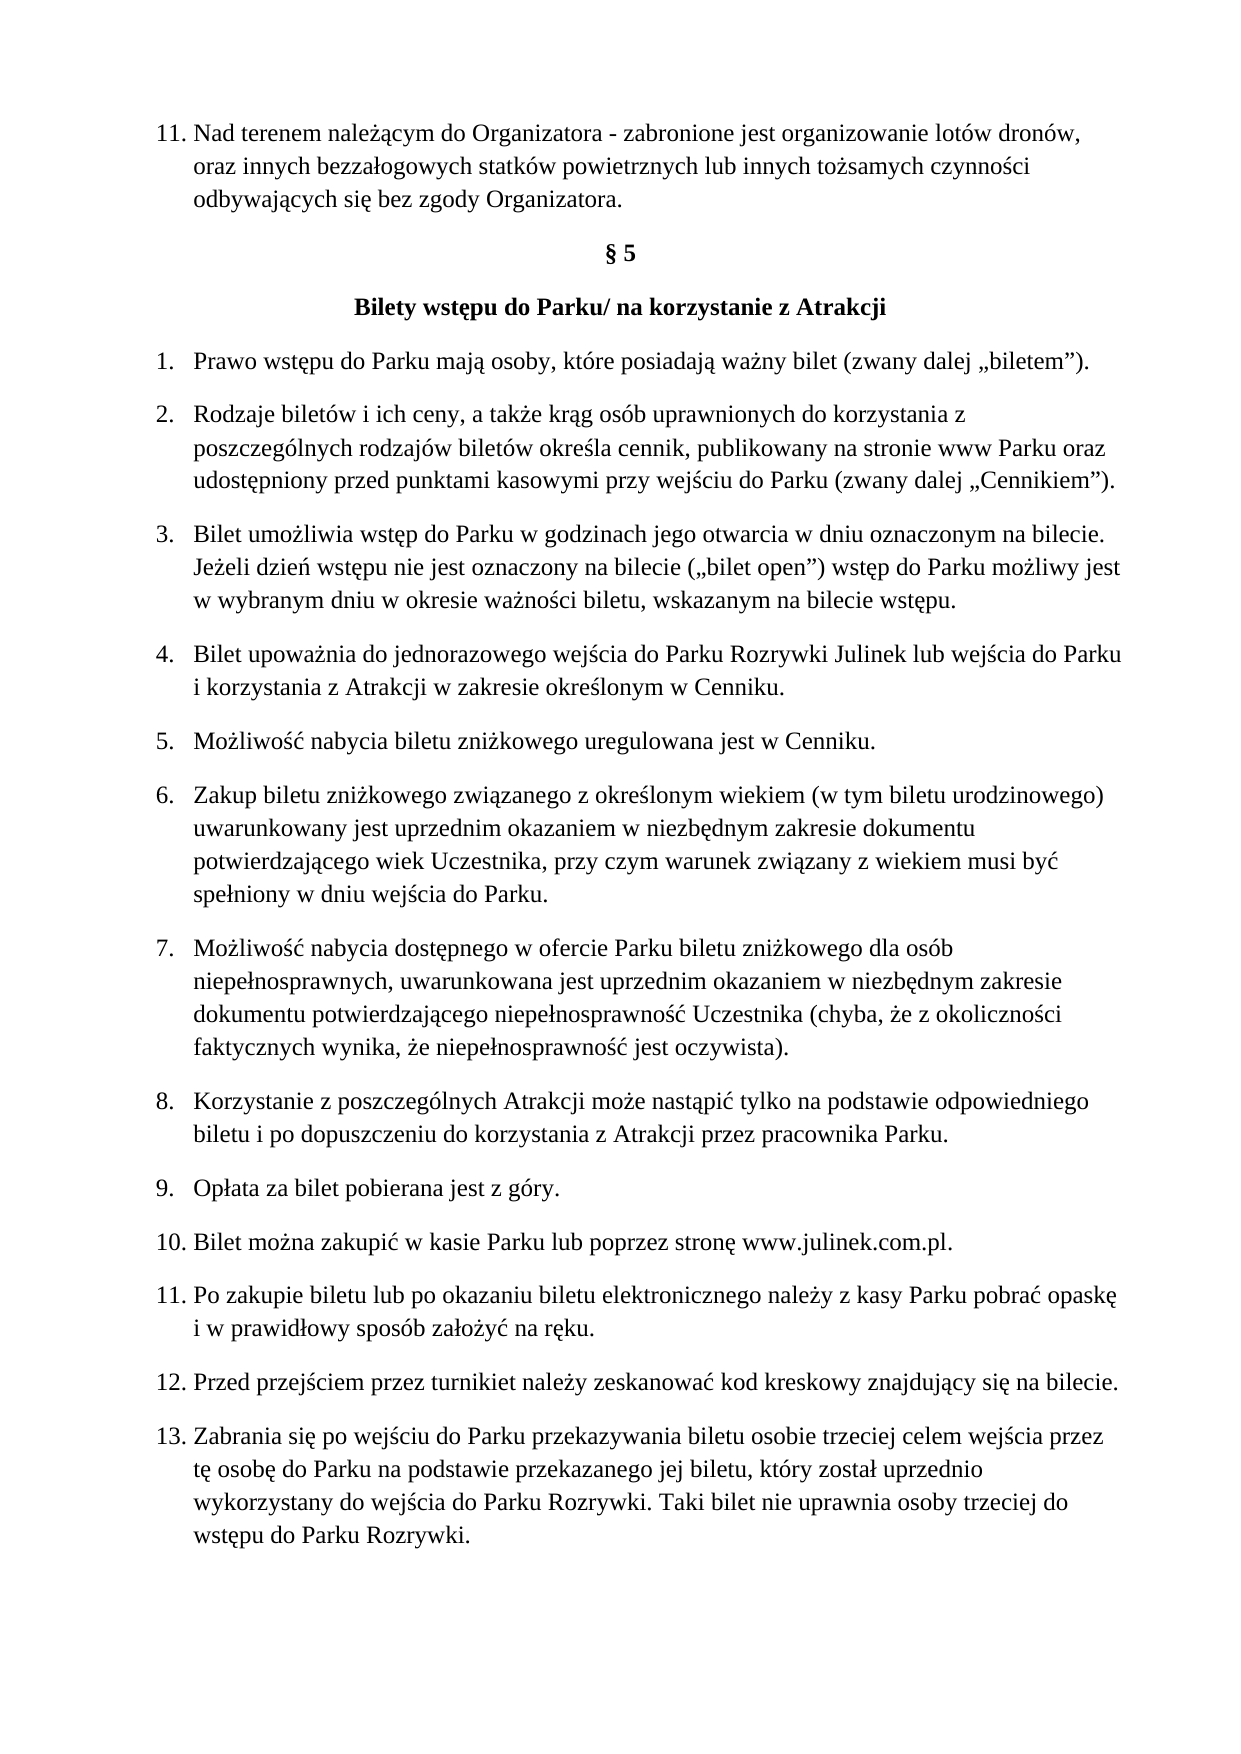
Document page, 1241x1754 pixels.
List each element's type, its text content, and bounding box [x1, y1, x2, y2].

list Możliwość nabycia biletu zniżkowego uregulowana jest w Cenniku. [156, 726, 1122, 755]
list Zabrania się po wejściu do Parku przekazywania biletu osobie trzeciej celem wejścia przez tę osobę do Parku na podstawie przekazanego jej biletu, który został uprzednio wykorzystany do wejścia do Parku Rozrywki. Taki bilet nie uprawnia osoby trzeciej do wstępu do Parku Rozrywki. [156, 1421, 1122, 1549]
list Zakup biletu zniżkowego związanego z określonym wiekiem (w tym biletu urodzinowego) uwarunkowany jest uprzednim okazaniem w niezbędnym zakresie dokumentu potwierdzającego wiek Uczestnika, przy czym warunek związany z wiekiem musi być spełniony w dniu wejścia do Parku. [156, 780, 1122, 908]
list Przed przejściem przez turnikiet należy zeskanować kod kreskowy znajdujący się na bilecie. [156, 1367, 1122, 1396]
text Bilety wstępu do Parku/ na korzystanie z Atrakcji [118, 292, 1122, 321]
list Po zakupie biletu lub po okazaniu biletu elektronicznego należy z kasy Parku pobrać opaskę i w prawidłowy sposób założyć na ręku. [156, 1281, 1122, 1342]
list Możliwość nabycia dostępnego w ofercie Parku biletu zniżkowego dla osób niepełnosprawnych, uwarunkowana jest uprzednim okazaniem w niezbędnym zakresie dokumentu potwierdzającego niepełnosprawność Uczestnika (chyba, że z okoliczności faktycznych wynika, że niepełnosprawność jest oczywista). [156, 933, 1122, 1061]
list Bilet można zakupić w kasie Parku lub poprzez stronę www.julinek.com.pl. [156, 1227, 1122, 1255]
list Bilet umożliwia wstęp do Parku w godzinach jego otwarcia w dniu oznaczonym na bilecie. Jeżeli dzień wstępu nie jest oznaczony na bilecie („bilet open”) wstęp do Parku możliwy jest w wybranym dniu w okresie ważności biletu, wskazanym na bilecie wstępu. [156, 519, 1122, 614]
list Korzystanie z poszczególnych Atrakcji może nastąpić tylko na podstawie odpowiedniego biletu i po dopuszczeniu do korzystania z Atrakcji przez pracownika Parku. [156, 1086, 1122, 1148]
list Bilet upoważnia do jednorazowego wejścia do Parku Rozrywki Julinek lub wejścia do Parku i korzystania z Atrakcji w zakresie określonym w Cenniku. [156, 639, 1122, 701]
list Prawo wstępu do Parku mają osoby, które posiadają ważny bilet (zwany dalej „biletem”). [156, 346, 1122, 374]
list Rodzaje biletów i ich ceny, a także krąg osób uprawnionych do korzystania z poszczególnych rodzajów biletów określa cennik, publikowany na stronie www Parku oraz udostępniony przed punktami kasowymi przy wejściu do Parku (zwany dalej „Cennikiem”). [156, 399, 1122, 494]
list Opłata za bilet pobierana jest z góry. [156, 1173, 1122, 1202]
text § 5 [118, 238, 1122, 267]
list Nad terenem należącym do Organizatora - zabronione jest organizowanie lotów dronów, oraz innych bezzałogowych statków powietrznych lub innych tożsamych czynności odbywających się bez zgody Organizatora. [156, 118, 1122, 213]
